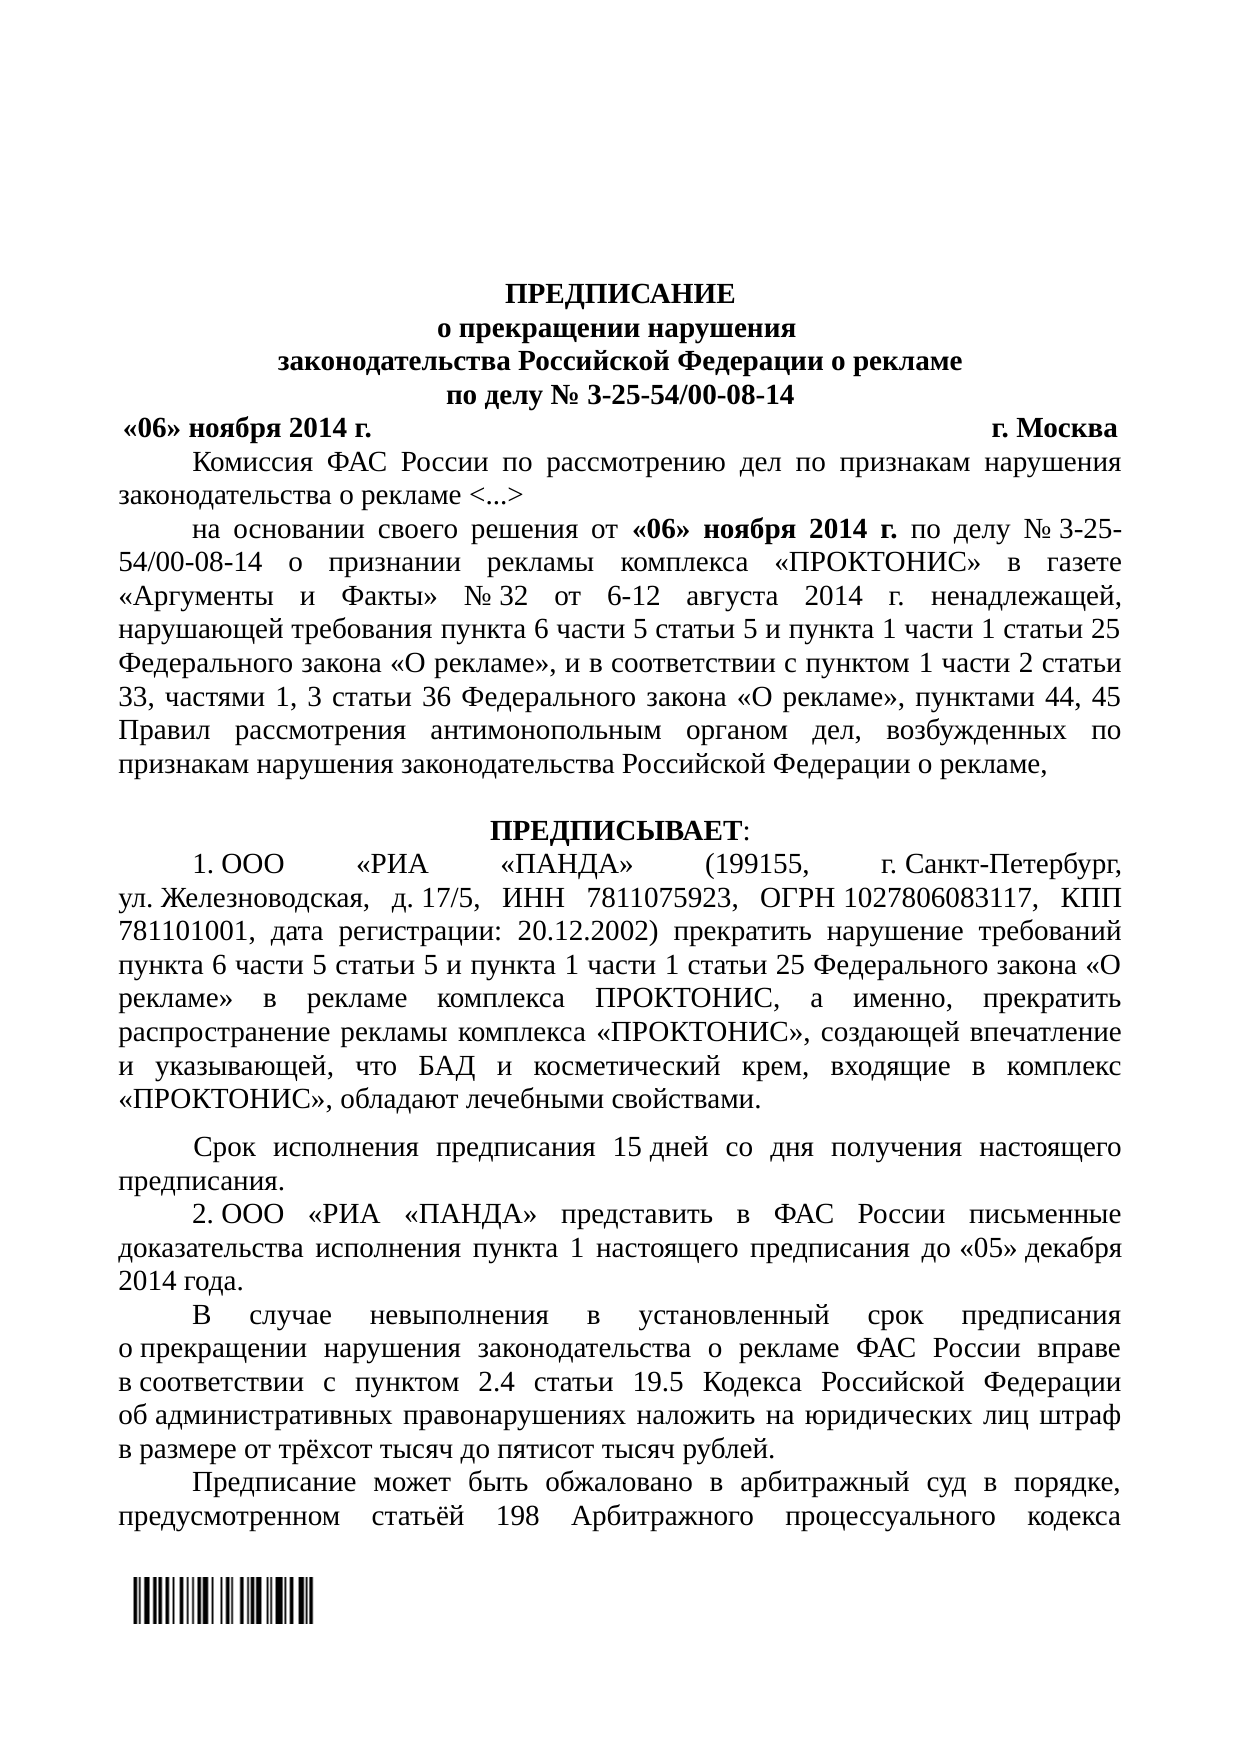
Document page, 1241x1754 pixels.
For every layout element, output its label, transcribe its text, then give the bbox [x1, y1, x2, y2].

text ПРЕДПИСАНИЕ [118, 276, 1122, 310]
text 2. ООО «РИА «ПАНДА» представить в ФАС России письменные доказательства исполнения пункта 1 настоящего предписания до «05» декабря 2014 года. [118, 1196, 1122, 1297]
text Комиссия ФАС России по рассмотрению дел по признакам нарушения законодательства о рекламе <...> [118, 444, 1122, 511]
text Предписание может быть обжаловано в арбитражный суд в порядке, предусмотренном статьёй 198 Арбитражного процессуального кодекса [118, 1464, 1122, 1532]
text 1. ООО «РИА «ПАНДА» (199155, г. Санкт-Петербург, ул. Железноводская, д. 17/5, ИНН 7811075923, ОГРН 1027806083117, КПП 781101001, дата регистрации: 20.12.2002) прекратить нарушение требований пункта 6 части 5 статьи 5 и пункта 1 части 1 статьи 25 Федерального закона «О рекламе» в рекламе комплекса ПРОКТОНИС, а именно, прекратить распространение рекламы комплекса «ПРОКТОНИС», создающей впечатление и указывающей, что БАД и косметический крем, входящие в комплекс «ПРОКТОНИС», обладают лечебными свойствами. [118, 846, 1122, 1115]
text Срок исполнения предписания 15 дней со дня получения настоящего предписания. [118, 1129, 1122, 1196]
text ПРЕДПИСЫВАЕТ: [118, 813, 1122, 846]
text о прекращении нарушения [118, 310, 1122, 343]
text «06» ноября 2014 г. г. Москва [118, 410, 1122, 444]
text на основании своего решения от «06» ноября 2014 г. по делу № 3-25-54/00‑08‑14 о признании рекламы комплекса «ПРОКТОНИС» в газете «Аргументы и Факты» № 32 от 6-12 августа 2014 г. ненадлежащей, нарушающей требования пункта 6 части 5 статьи 5 и пункта 1 части 1 статьи 25 Федерального закона «О рекламе», и в соответствии с пунктом 1 части 2 статьи 33, частями 1, 3 статьи 36 Федерального закона «О рекламе», пунктами 44, 45 Правил рассмотрения антимонопольным органом дел, возбужденных по признакам нарушения законодательства Российской Федерации о рекламе, [118, 511, 1122, 779]
text законодательства Российской Федерации о рекламе [118, 343, 1122, 377]
picture [118, 1577, 331, 1624]
text В случае невыполнения в установленный срок предписания о прекращении нарушения законодательства о рекламе ФАС России вправе в соответствии с пунктом 2.4 статьи 19.5 Кодекса Российской Федерации об административных правонарушениях наложить на юридических лиц штраф в размере от трёхсот тысяч до пятисот тысяч рублей. [118, 1297, 1122, 1464]
text по делу № 3-25-54/00-08-14 [118, 377, 1122, 410]
